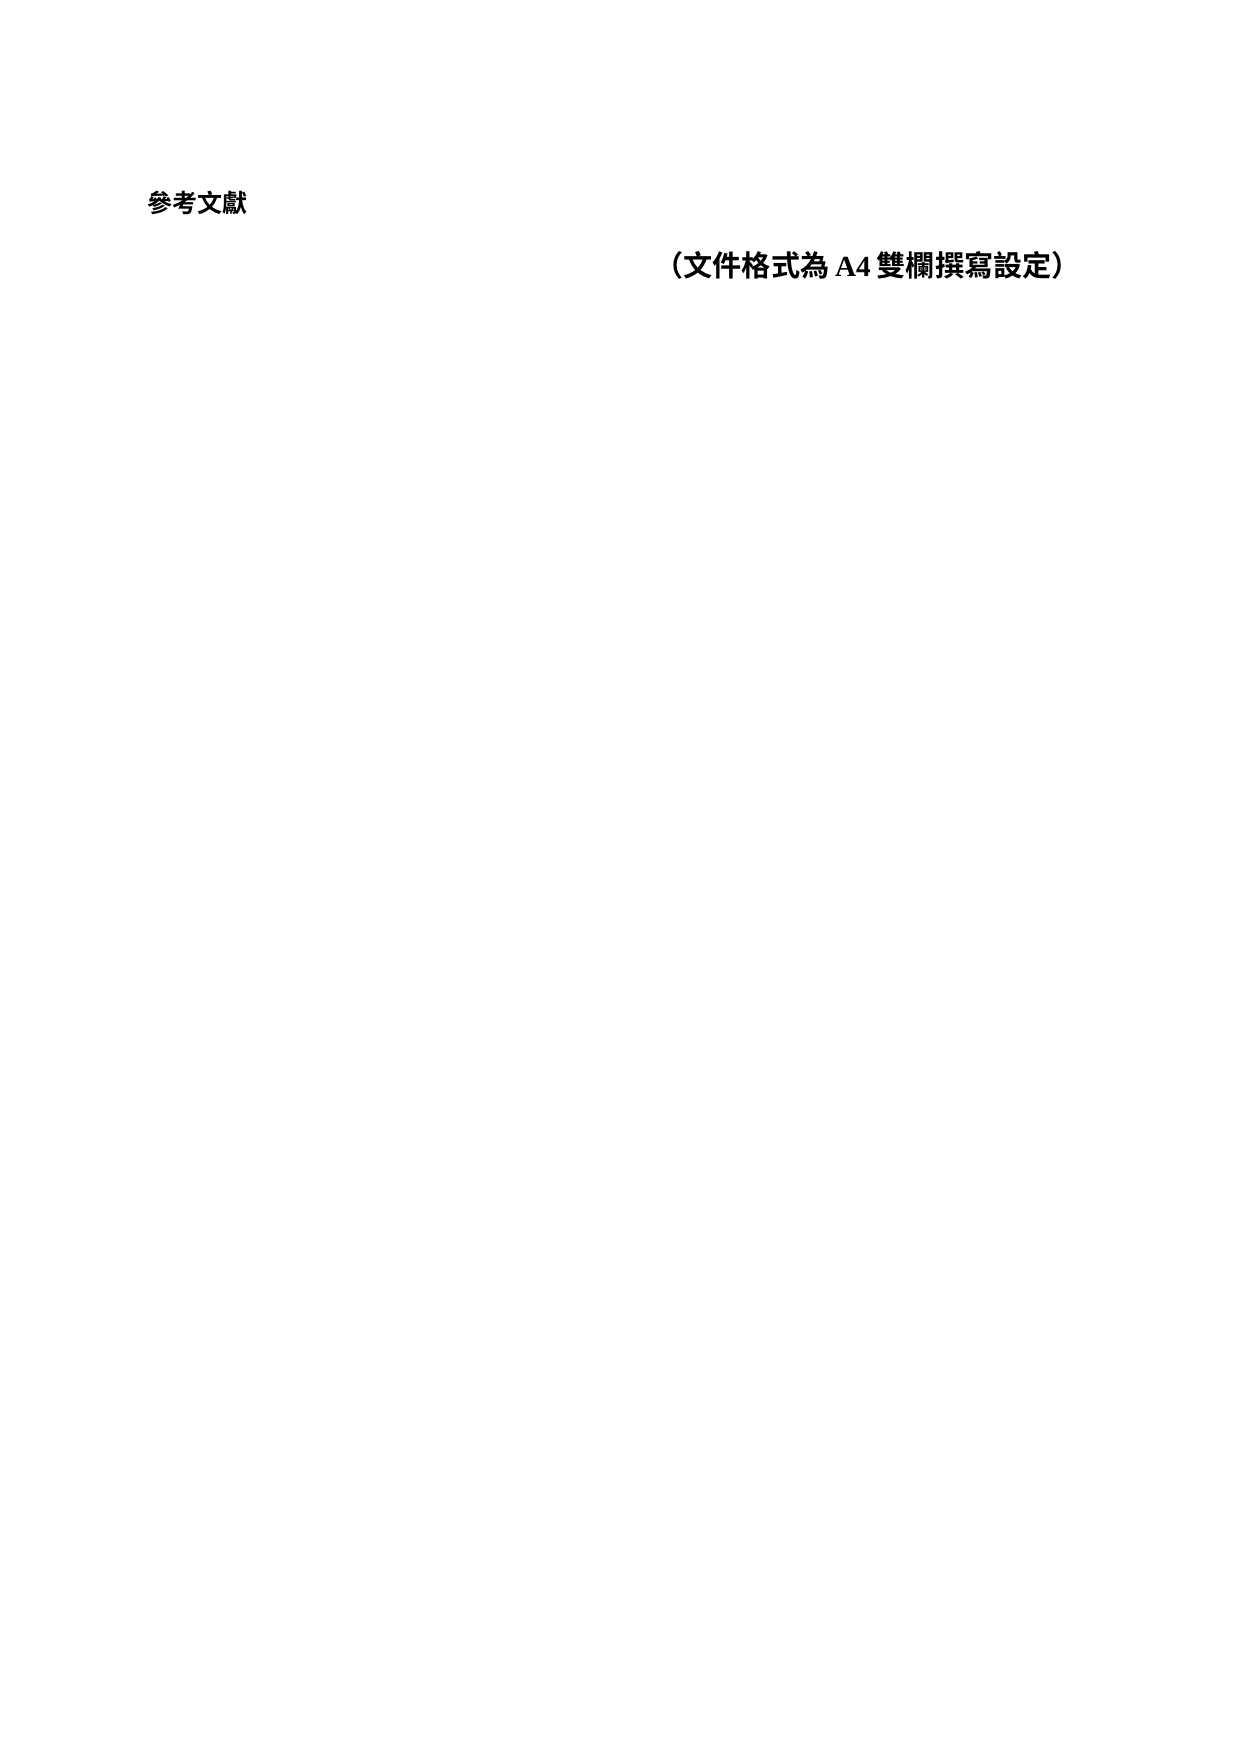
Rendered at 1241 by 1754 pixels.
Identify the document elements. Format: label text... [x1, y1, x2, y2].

subtitle 參考文獻 [148, 160, 598, 222]
subtitle （文件格式為A4雙欄撰寫設定） [642, 222, 1092, 285]
